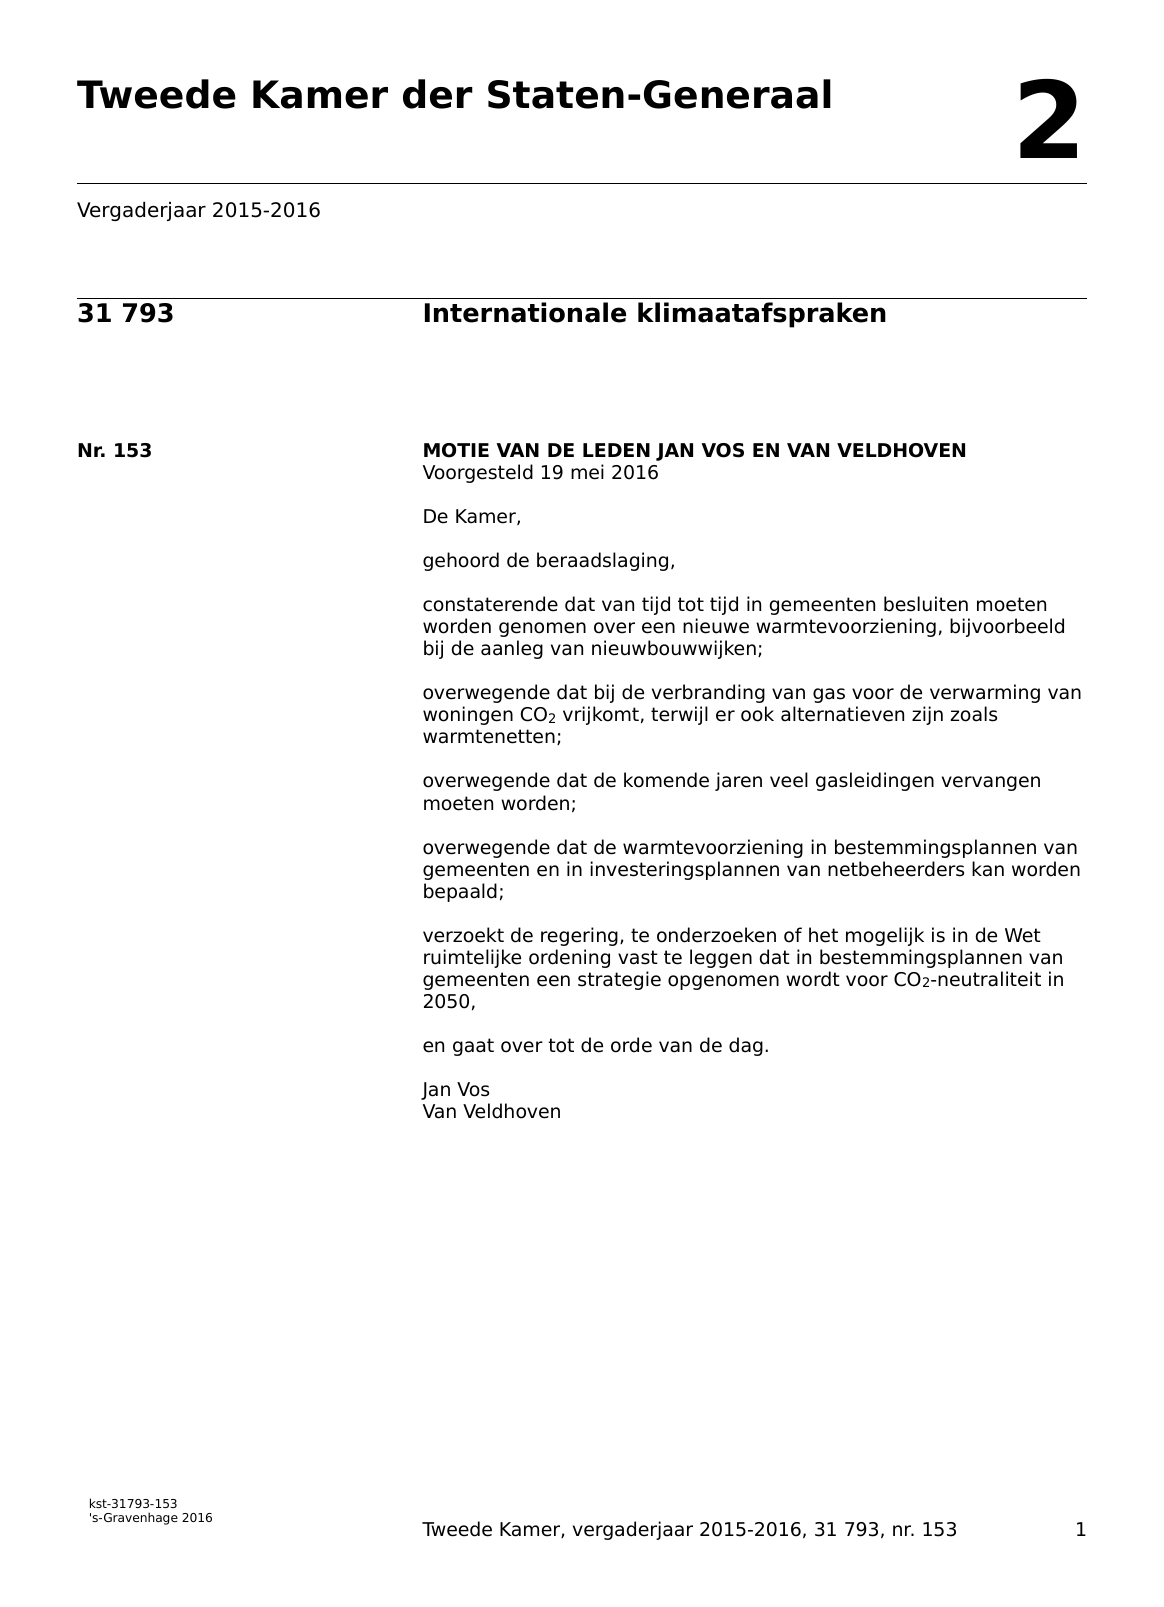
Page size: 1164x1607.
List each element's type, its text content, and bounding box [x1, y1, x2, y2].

text Jan Vos [422, 1079, 1087, 1101]
text gehoord de beraadslaging, [422, 550, 1087, 572]
subtitle 31 793 Internationale klimaatafspraken [77, 299, 1087, 329]
text Van Veldhoven [422, 1101, 1087, 1123]
table_cell Vergaderjaar 2015-2016 [77, 184, 1087, 298]
text overwegende dat de warmtevoorziening in bestemmingsplannen van gemeenten en in investeringsplannen van netbeheerders kan worden bepaald; [422, 837, 1087, 902]
text verzoekt de regering, te onderzoeken of het mogelijk is in de Wet ruimtelijke ordening vast te leggen dat in bestemmingsplannen van gemeenten een strategie opgenomen wordt voor CO2-neutraliteit in 2050, [422, 925, 1087, 1013]
text overwegende dat bij de verbranding van gas voor de verwarming van woningen CO2 vrijkomt, terwijl er ook alternatieven zijn zoals warmtenetten; [422, 682, 1087, 748]
text overwegende dat de komende jaren veel gasleidingen vervangen moeten worden; [422, 770, 1087, 814]
text 's-Gravenhage 2016 [88, 1511, 323, 1525]
table_header Tweede Kamer der Staten-Generaal [77, 59, 886, 183]
table_header 2 [886, 59, 1087, 183]
text constaterende dat van tijd tot tijd in gemeenten besluiten moeten worden genomen over een nieuwe warmtevoorziening, bijvoorbeeld bij de aanleg van nieuwbouwwijken; [422, 594, 1087, 660]
text en gaat over tot de orde van de dag. [422, 1035, 1087, 1057]
text kst-31793-153 [88, 1497, 323, 1511]
subtitle Nr. 153 MOTIE VAN DE LEDEN JAN VOS EN VAN VELDHOVEN [77, 440, 1087, 462]
text De Kamer, [422, 506, 1087, 528]
text Voorgesteld 19 mei 2016 [422, 462, 1087, 484]
